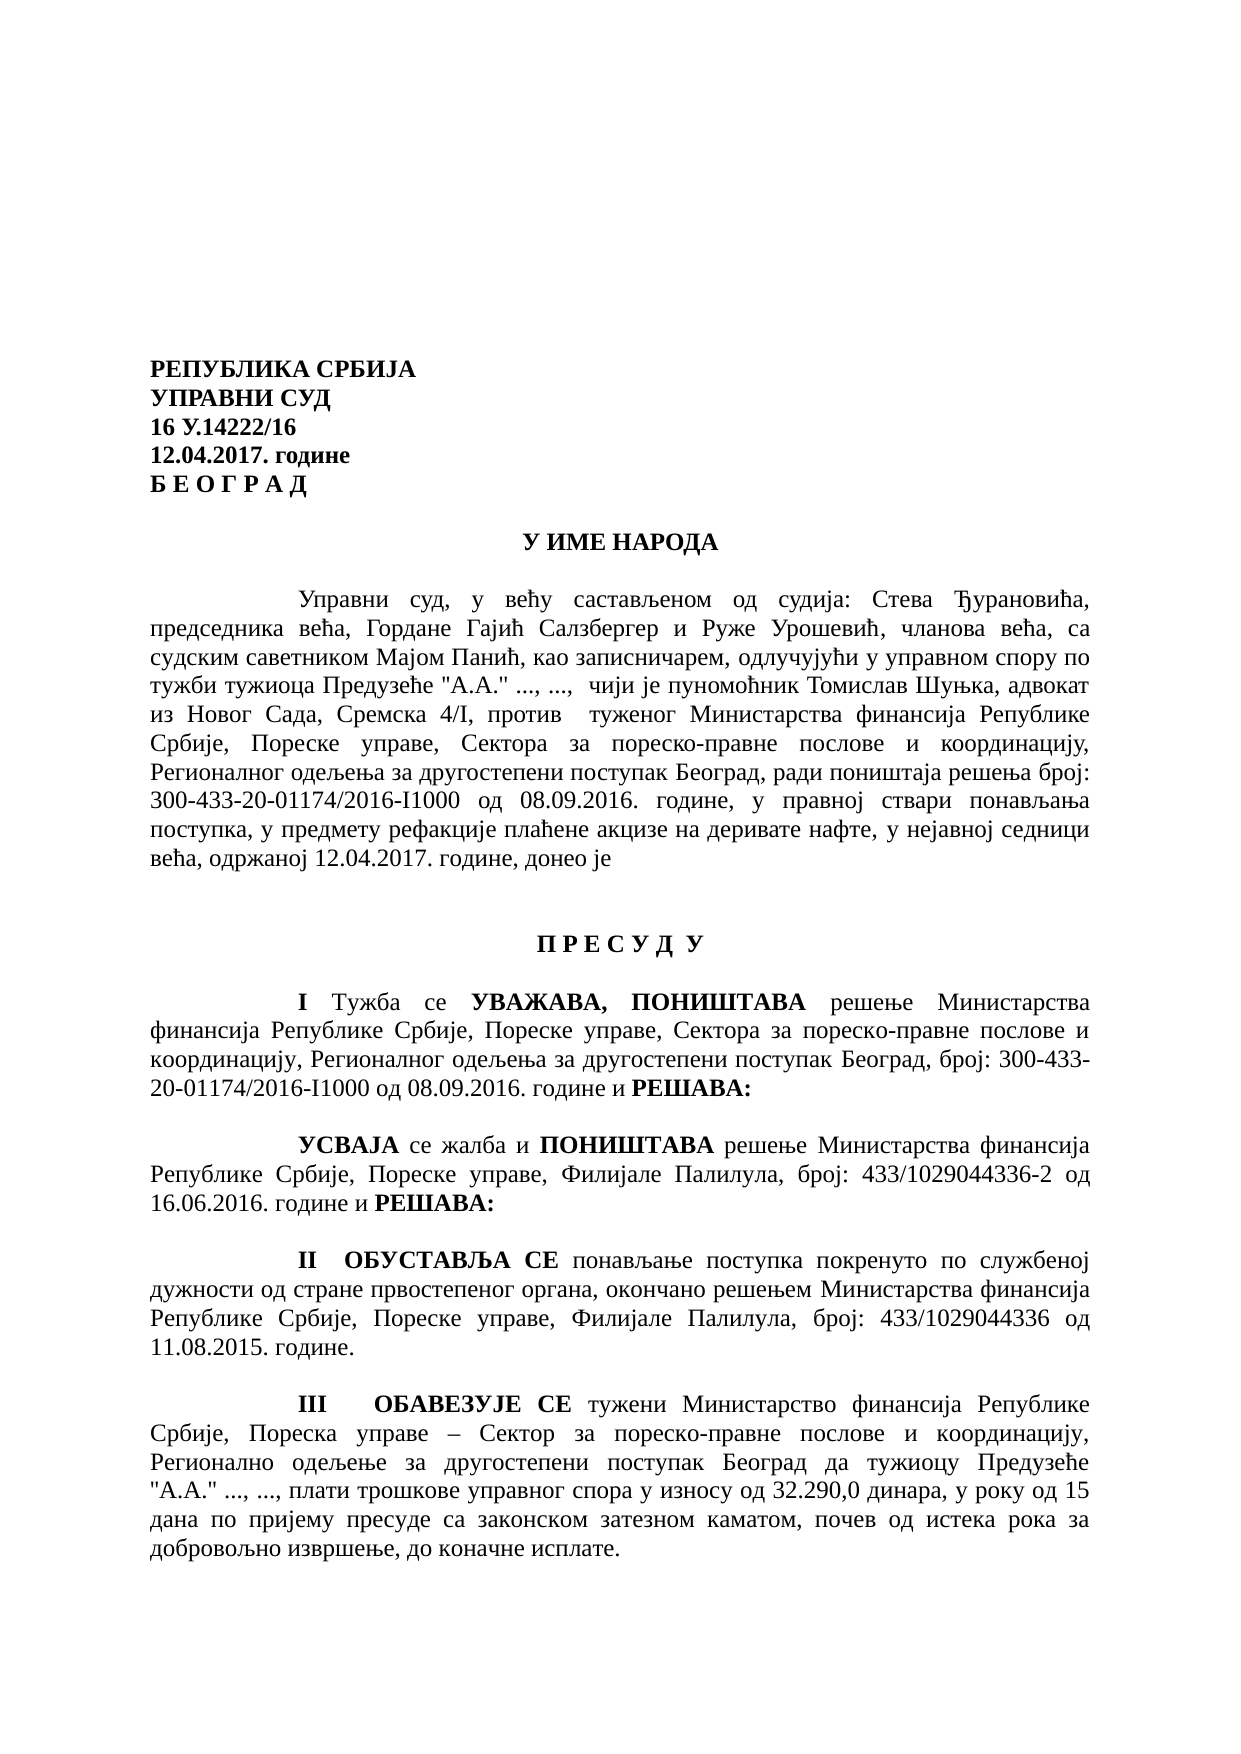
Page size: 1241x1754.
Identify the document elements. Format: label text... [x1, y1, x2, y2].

text III ОБАВЕЗУЈЕ СЕ тужени Министарство финансија Републике Србије, Пореска управе – Сектор за пореско-правне послове и координацију, Регионално одељење за другостепени поступак Београд да тужиоцу Предузеће ''А.А.'' ..., ..., плати трошкове управног спора у износу од 32.290,0 динара, у року од 15 дана по пријему пресуде са законском затезном каматом, почев од истека рока за добровољно извршење, до коначне исплате. [150, 1389, 1090, 1562]
text II ОБУСТАВЉА СЕ понављање поступка покренуто по службеној дужности од стране првостепеног органа, окончано решењем Министарства финансија Републике Србије, Пореске управе, Филијале Палилула, број: 433/1029044336 од 11.08.2015. године. [150, 1245, 1090, 1360]
text У ИМЕ НАРОДА [150, 527, 1090, 555]
text РЕПУБЛИКА СРБИЈА [150, 148, 1090, 383]
text 12.04.2017. године [150, 440, 1090, 469]
text Б Е О Г Р А Д [150, 469, 1090, 498]
text Управни суд, у већу састављеном од судија: Стева Ђурановића, председника већа, Гордане Гајић Салзбергер и Руже Урошевић, чланова већа, са судским саветником Мајом Панић, као записничарем, одлучујући у управном спору по тужби тужиоца Предузеће ''А.А.'' ..., ..., чији је пуномоћник Томислав Шуњка, адвокат из Новог Сада, Сремска 4/I, против туженог Министарства финансија Републике Србије, Пореске управе, Сектора за пореско-правне послове и координацију, Регионалног одељења за другостепени поступак Београд, ради поништаја решења број: 300-433-20-01174/2016-I1000 од 08.09.2016. године, у правној ствари понављања поступка, у предмету рефакције плаћене акцизе на деривате нафте, у нејавној седници већа, одржаној 12.04.2017. године, донео је [150, 584, 1090, 872]
text 16 У.14222/16 [150, 412, 1090, 440]
text УПРАВНИ СУД [150, 383, 1090, 412]
text П Р Е С У Д У [150, 929, 1090, 958]
text УСВАЈА се жалба и ПОНИШТАВА решење Министарства финансија Републике Србије, Пореске управе, Филијале Палилула, број: 433/1029044336-2 од 16.06.2016. године и РЕШАВА: [150, 1130, 1090, 1217]
text I Тужба се УВАЖАВА, ПОНИШТАВА решење Министарства финансија Републике Србије, Пореске управе, Сектора за пореско-правне послове и координацију, Регионалног одељења за другостепени поступак Београд, број: 300-433-20-01174/2016-I1000 од 08.09.2016. године и РЕШАВА: [150, 987, 1090, 1102]
